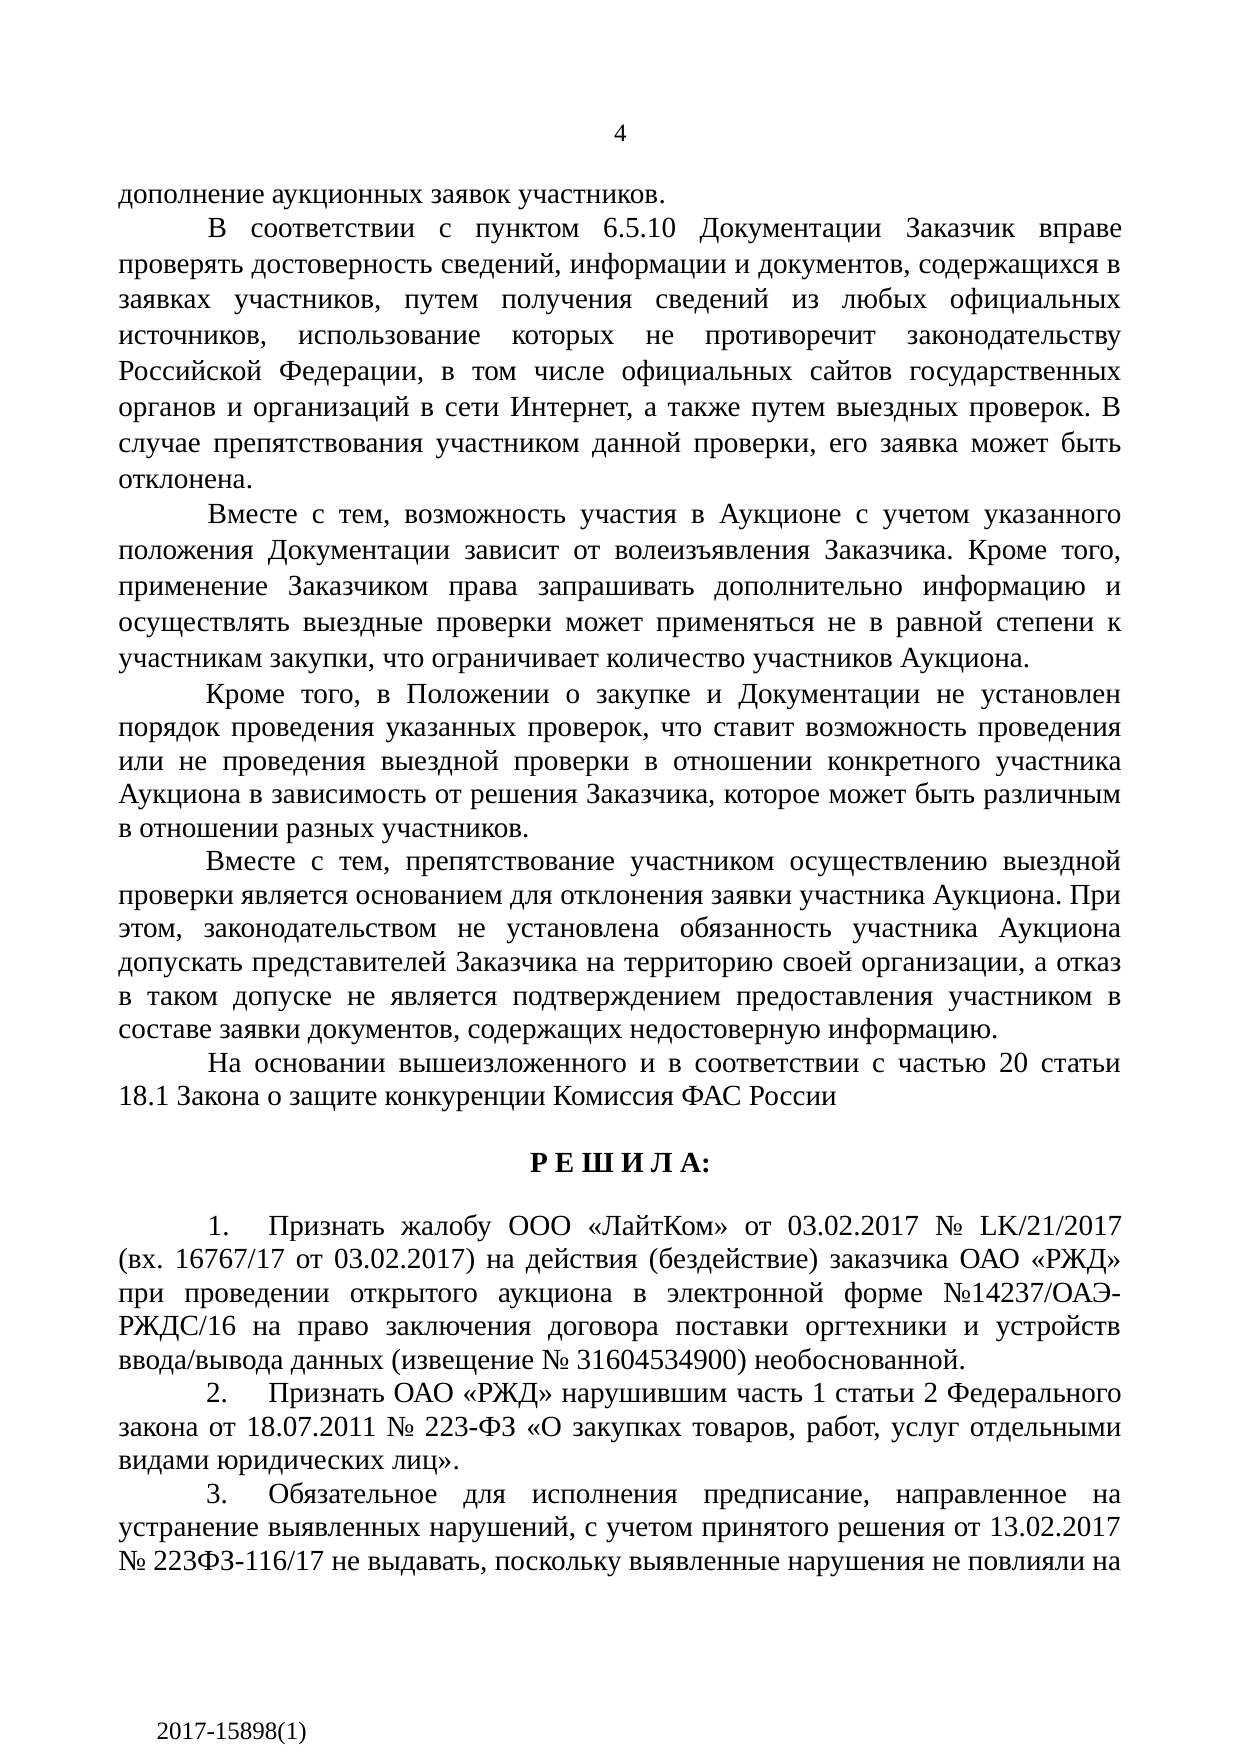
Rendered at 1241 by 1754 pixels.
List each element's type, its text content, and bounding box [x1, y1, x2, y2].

text Кроме того, в Положении о закупке и Документации не установлен порядок проведения указанных проверок, что ставит возможность проведения или не проведения выездной проверки в отношении конкретного участника Аукциона в зависимость от решения Заказчика, которое может быть различным в отношении разных участников. [118, 676, 1122, 843]
text На основании вышеизложенного и в соответствии с частью 20 статьи 18.1 Закона о защите конкуренции Комиссия ФАС России [118, 1045, 1122, 1112]
text Р Е Ш И Л А: [118, 1145, 1122, 1179]
list Признать ОАО «РЖД» нарушившим часть 1 статьи 2 Федерального закона от 18.07.2011 № 223-ФЗ «О закупках товаров, работ, услуг отдельными видами юридических лиц». [118, 1375, 1122, 1476]
text дополнение аукционных заявок участников. [118, 176, 1122, 210]
list Признать жалобу ООО «ЛайтКом» от 03.02.2017 № LK/21/2017 (вх. 16767/17 от 03.02.2017) на действия (бездействие) заказчика ОАО «РЖД» при проведении открытого аукциона в электронной форме №14237/ОАЭ-РЖДС/16 на право заключения договора поставки оргтехники и устройств ввода/вывода данных (извещение № 31604534900) необоснованной. [118, 1208, 1122, 1375]
text Вместе с тем, препятствование участником осуществлению выездной проверки является основанием для отклонения заявки участника Аукциона. При этом, законодательством не установлена обязанность участника Аукциона допускать представителей Заказчика на территорию своей организации, а отказ в таком допуске не является подтверждением предоставления участником в составе заявки документов, содержащих недостоверную информацию. [118, 843, 1122, 1045]
text В соответствии с пунктом 6.5.10 Документации Заказчик вправе проверять достоверность сведений, информации и документов, содержащихся в заявках участников, путем получения сведений из любых официальных источников, использование которых не противоречит законодательству Российской Федерации, в том числе официальных сайтов государственных органов и организаций в сети Интернет, а также путем выездных проверок. В случае препятствования участником данной проверки, его заявка может быть отклонена. [118, 210, 1122, 494]
text Вместе с тем, возможность участия в Аукционе с учетом указанного положения Документации зависит от волеизъявления Заказчика. Кроме того, применение Заказчиком права запрашивать дополнительно информацию и осуществлять выездные проверки может применяться не в равной степени к участникам закупки, что ограничивает количество участников Аукциона. [118, 497, 1122, 673]
list Обязательное для исполнения предписание, направленное на устранение выявленных нарушений, с учетом принятого решения от 13.02.2017 № 223ФЗ-116/17 не выдавать, поскольку выявленные нарушения не повлияли на [118, 1476, 1122, 1577]
